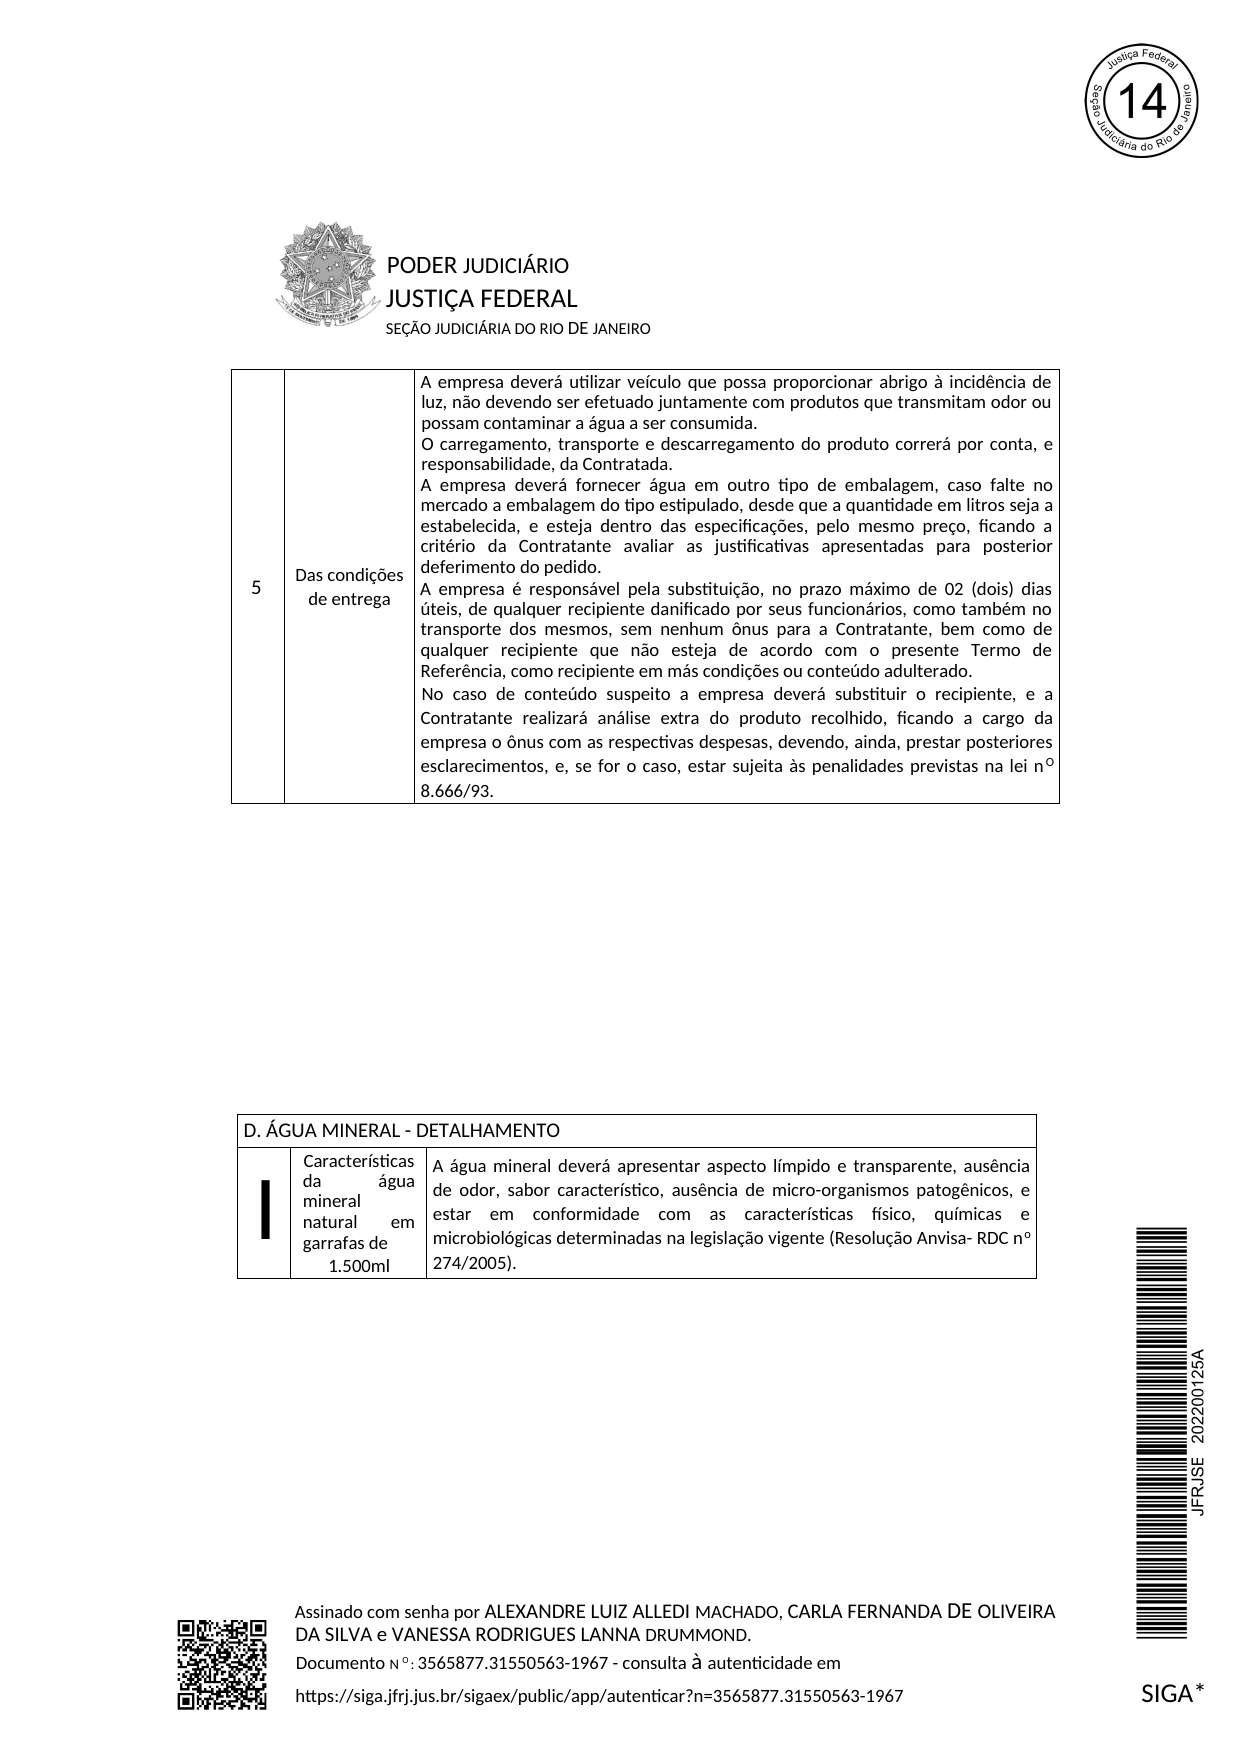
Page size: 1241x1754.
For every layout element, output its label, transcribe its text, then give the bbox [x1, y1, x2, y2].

table_cell [1037, 1147, 1043, 1278]
table_cell Das condições de entrega [285, 370, 414, 803]
table_cell I [238, 1148, 290, 1278]
table_header [1050, 1114, 1062, 1147]
table_header D. ÁGUA MINERAL - DETALHAMENTO [238, 1115, 1036, 1147]
table_cell Características da água mineral natural em garrafas de 1.500ml [291, 1148, 426, 1278]
table_cell A empresa deverá utilizar veículo que possa proporcionar abrigo à incidência de luz, não devendo ser efetuado juntamente com produtos que transmitam odor ou possam contaminar a água a ser consumida. O carregamento, transporte e descarregamento do produto correrá por conta, e responsabilidade, da Contratada. A empresa deverá fornecer água em outro tipo de embalagem, caso falte no mercado a embalagem do tipo estipulado, desde que a quantidade em litros seja a estabelecida, e esteja dentro das especificações, pelo mesmo preço, ficando a critério da Contratante avaliar as justificativas apresentadas para posterior deferimento do pedido. A empresa é responsável pela substituição, no prazo máximo de 02 (dois) dias úteis, de qualquer recipiente danificado por seus funcionários, como também no transporte dos mesmos, sem nenhum ônus para a Contratante, bem como de qualquer recipiente que não esteja de acordo com o presente Termo de Referência, como recipiente em más condições ou conteúdo adulterado. No caso de conteúdo suspeito a empresa deverá substituir o recipiente, e a Contratante realizará análise extra do produto recolhido, ficando a cargo da empresa o ônus com as respectivas despesas, devendo, ainda, prestar posteriores esclarecimentos, e, se for o caso, estar sujeita às penalidades previstas na lei nO 8.666/93. [415, 370, 1059, 803]
table_header [1037, 1114, 1043, 1147]
table_cell A água mineral deverá apresentar aspecto límpido e transparente, ausência de odor, sabor característico, ausência de micro-organismos patogênicos, e estar em conformidade com as características físico, químicas e microbiológicas determinadas na legislação vigente (Resolução Anvisa- RDC no 274/2005). [427, 1148, 1036, 1278]
table_cell 5 [232, 370, 284, 803]
table_cell [1050, 1147, 1062, 1278]
